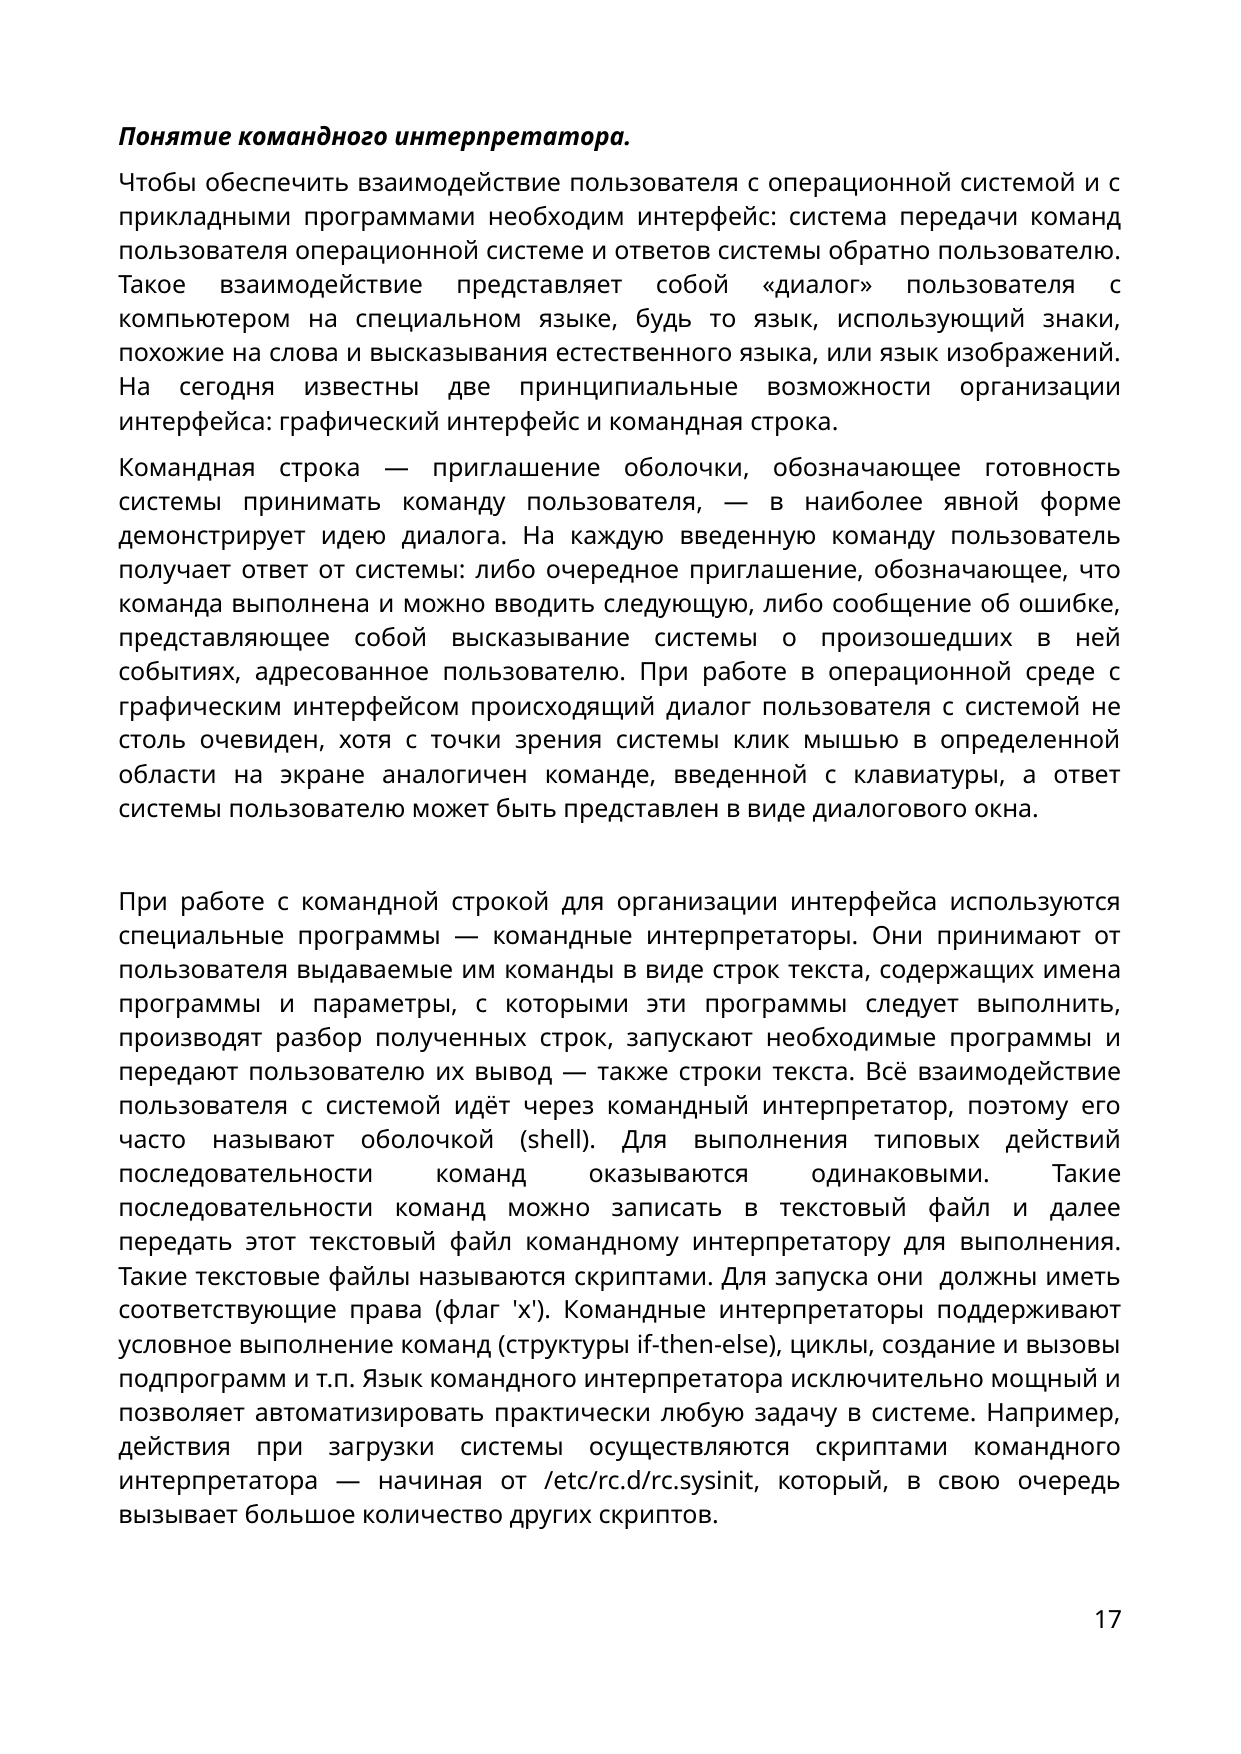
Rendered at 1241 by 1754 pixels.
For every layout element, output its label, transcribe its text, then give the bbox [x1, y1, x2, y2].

subtitle Понятие командного интерпретатора. [118, 118, 1122, 152]
text Чтобы обеспечить взаимодействие пользователя с операционной системой и с прикладными программами необходим интерфейс: система передачи команд пользователя операционной системе и ответов системы обратно пользователю. Такое взаимодействие представляет собой «диалог» пользователя с компьютером на специальном языке, будь то язык, использующий знаки, похожие на слова и высказывания естественного языка, или язык изображений. На сегодня известны две принципиальные возможности организации интерфейса: графический интерфейс и командная строка. [118, 165, 1122, 437]
text Командная строка — приглашение оболочки, обозначающее готовность системы принимать команду пользователя, — в наиболее явной форме демонстрирует идею диалога. На каждую введенную команду пользователь получает ответ от системы: либо очередное приглашение, обозначающее, что команда выполнена и можно вводить следующую, либо сообщение об ошибке, представляющее собой высказывание системы о произошедших в ней событиях, адресованное пользователю. При работе в операционной среде с графическим интерфейсом происходящий диалог пользователя с системой не столь очевиден, хотя с точки зрения системы клик мышью в определенной области на экране аналогичен команде, введенной с клавиатуры, а ответ системы пользователю может быть представлен в виде диалогового окна. [118, 450, 1122, 824]
text При работе с командной строкой для организации интерфейса используются специальные программы — командные интерпретаторы. Они принимают от пользователя выдаваемые им команды в виде строк текста, содержащих имена программы и параметры, с которыми эти программы следует выполнить, производят разбор полученных строк, запускают необходимые программы и передают пользователю их вывод — также строки текста. Всё взаимодействие пользователя с системой идёт через командный интерпретатор, поэтому его часто называют оболочкой (shell). Для выполнения типовых действий последовательности команд оказываются одинаковыми. Такие последовательности команд можно записать в текстовый файл и далее передать этот текстовый файл командному интерпретатору для выполнения. Такие текстовые файлы называются скриптами. Для запуска они должны иметь соответствующие права (флаг 'x'). Командные интерпретаторы поддерживают условное выполнение команд (структуры if-then-else), циклы, создание и вызовы подпрограмм и т.п. Язык командного интерпретатора исключительно мощный и позволяет автоматизировать практически любую задачу в системе. Например, действия при загрузки системы осуществляются скриптами командного интерпретатора — начиная от /etc/rc.d/rc.sysinit, который, в свою очередь вызывает большое количество других скриптов. [118, 883, 1122, 1531]
